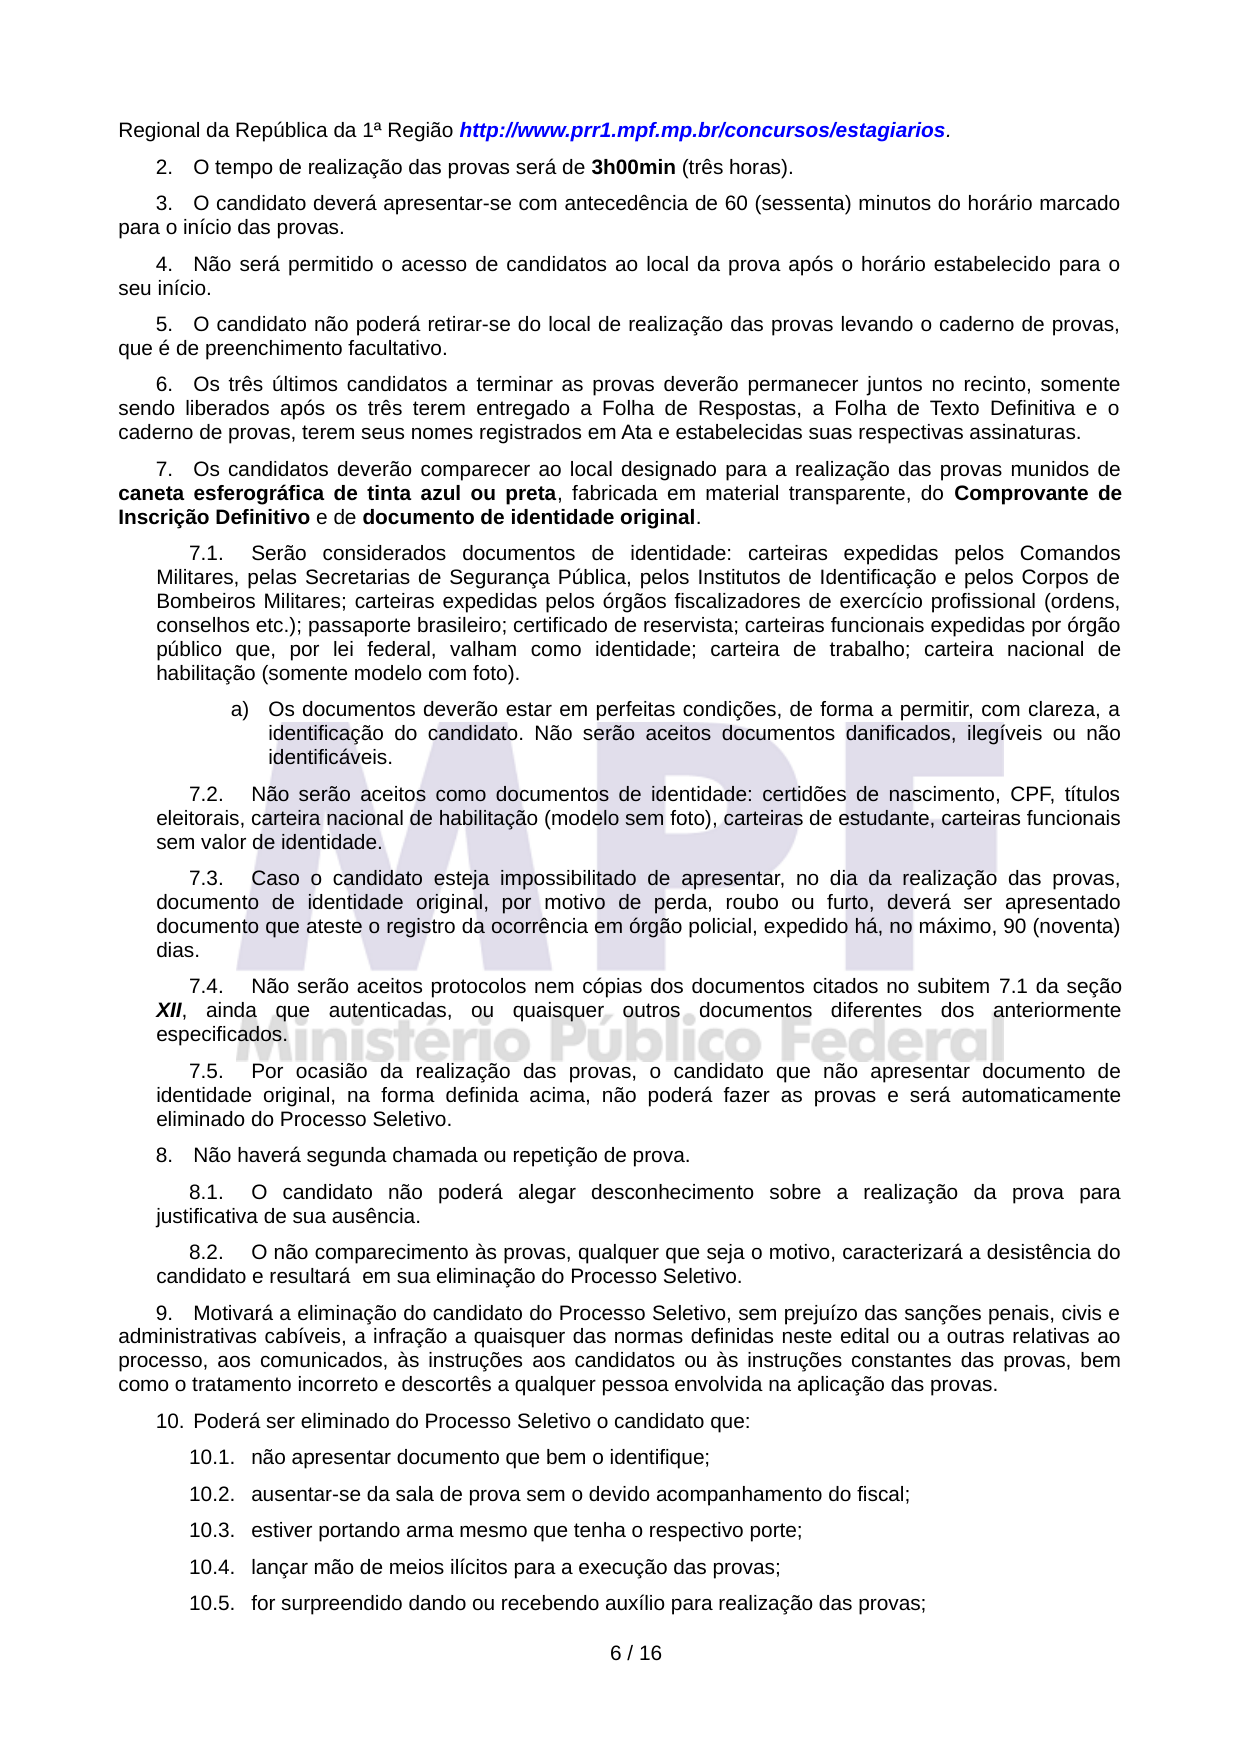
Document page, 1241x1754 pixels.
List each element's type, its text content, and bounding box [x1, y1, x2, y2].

list Os três últimos candidatos a terminar as provas deverão permanecer juntos no recinto, somente sendo liberados após os três terem entregado a Folha de Respostas, a Folha de Texto Definitiva e o caderno de provas, terem seus nomes registrados em Ata e estabelecidas suas respectivas assinaturas. [118, 372, 1122, 444]
list Os candidatos deverão comparecer ao local designado para a realização das provas munidos de caneta esferográfica de tinta azul ou preta, fabricada em material transparente, do Comprovante de Inscrição Definitivo e de documento de identidade original. [118, 457, 1122, 528]
list Não haverá segunda chamada ou repetição de prova. [118, 1143, 1122, 1167]
list Regional da República da 1ª Região http://www.prr1.mpf.mp.br/concursos/estagiarios. [118, 118, 1122, 142]
list O não comparecimento às provas, qualquer que seja o motivo, caracterizará a desistência do candidato e resultará em sua eliminação do Processo Seletivo. [156, 1240, 1122, 1288]
list Por ocasião da realização das provas, o candidato que não apresentar documento de identidade original, na forma definida acima, não poderá fazer as provas e será automaticamente eliminado do Processo Seletivo. [156, 1059, 1122, 1131]
picture [236, 962, 1004, 974]
list Não serão aceitos protocolos nem cópias dos documentos citados no subitem 7.1 da seção XII, ainda que autenticadas, ou quaisquer outros documentos diferentes dos anteriormente especificados. [156, 974, 1122, 1046]
picture [236, 769, 1004, 782]
list não apresentar documento que bem o identifique; [156, 1445, 1122, 1469]
list lançar mão de meios ilícitos para a execução das provas; [156, 1554, 1122, 1578]
list Motivará a eliminação do candidato do Processo Seletivo, sem prejuízo das sanções penais, civis e administrativas cabíveis, a infração a quaisquer das normas definidas neste edital ou a outras relativas ao processo, aos comunicados, às instruções aos candidatos ou às instruções constantes das provas, bem como o tratamento incorreto e descortês a qualquer pessoa envolvida na aplicação das provas. [118, 1300, 1122, 1396]
list estiver portando arma mesmo que tenha o respectivo porte; [156, 1518, 1122, 1542]
list O candidato deverá apresentar-se com antecedência de 60 (sessenta) minutos do horário marcado para o início das provas. [118, 191, 1122, 239]
list Não serão aceitos como documentos de identidade: certidões de nascimento, CPF, títulos eleitorais, carteira nacional de habilitação (modelo sem foto), carteiras de estudante, carteiras funcionais sem valor de identidade. [156, 782, 1122, 853]
list Caso o candidato esteja impossibilitado de apresentar, no dia da realização das provas, documento de identidade original, por motivo de perda, roubo ou furto, deverá ser apresentado documento que ateste o registro da ocorrência em órgão policial, expedido há, no máximo, 90 (noventa) dias. [156, 866, 1122, 962]
list ausentar-se da sala de prova sem o devido acompanhamento do fiscal; [156, 1482, 1122, 1506]
list Poderá ser eliminado do Processo Seletivo o candidato que: [118, 1409, 1122, 1433]
list Não será permitido o acesso de candidatos ao local da prova após o horário estabelecido para o seu início. [118, 251, 1122, 299]
picture [236, 853, 1004, 866]
list for surpreendido dando ou recebendo auxílio para realização das provas; [156, 1591, 1122, 1615]
list Os documentos deverão estar em perfeitas condições, de forma a permitir, com clareza, a identificação do candidato. Não serão aceitos documentos danificados, ilegíveis ou não identificáveis. [231, 697, 1122, 769]
list O tempo de realização das provas será de 3h00min (três horas). [118, 154, 1122, 178]
list Serão considerados documentos de identidade: carteiras expedidas pelos Comandos Militares, pelas Secretarias de Segurança Pública, pelos Institutos de Identificação e pelos Corpos de Bombeiros Militares; carteiras expedidas pelos órgãos fiscalizadores de exercício profissional (ordens, conselhos etc.); passaporte brasileiro; certificado de reservista; carteiras funcionais expedidas por órgão público que, por lei federal, valham como identidade; carteira de trabalho; carteira nacional de habilitação (somente modelo com foto). [156, 541, 1122, 685]
picture [236, 1046, 1004, 1059]
list O candidato não poderá retirar-se do local de realização das provas levando o caderno de provas, que é de preenchimento facultativo. [118, 312, 1122, 360]
list O candidato não poderá alegar desconhecimento sobre a realização da prova para justificativa de sua ausência. [156, 1179, 1122, 1227]
